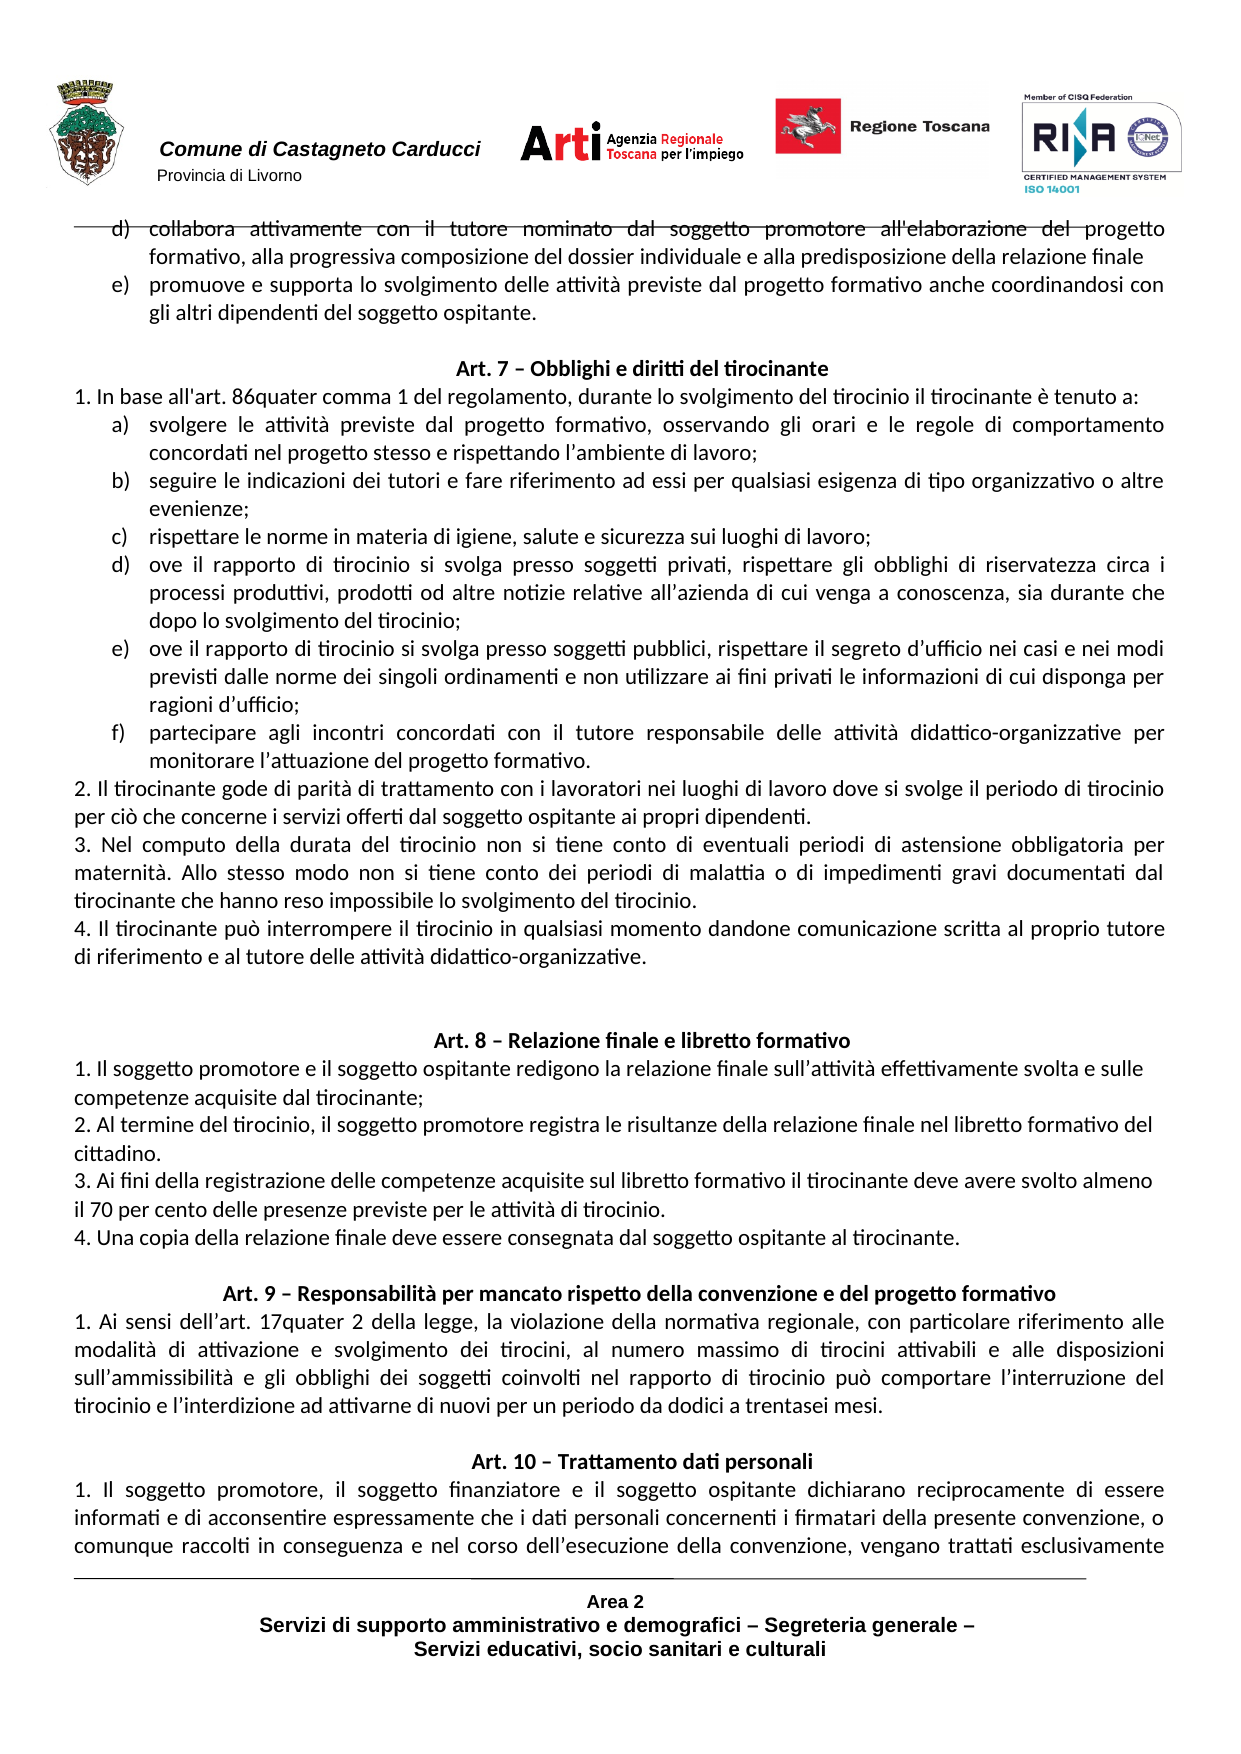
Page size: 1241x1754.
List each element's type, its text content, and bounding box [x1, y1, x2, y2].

text 3. Ai fini della registrazione delle competenze acquisite sul libretto formativo il tirocinante deve avere svolto almeno il 70 per cento delle presenze previste per le attività di tirocinio. [74, 1167, 1167, 1223]
text 2. Il tirocinante gode di parità di trattamento con i lavoratori nei luoghi di lavoro dove si svolge il periodo di tirocinio per ciò che concerne i servizi offerti dal soggetto ospitante ai propri dipendenti. [74, 774, 1167, 830]
list collabora attivamente con il tutore nominato dal soggetto promotore all'elaborazione del progetto formativo, alla progressiva composizione del dossier individuale e alla predisposizione della relazione finale [111, 214, 1167, 270]
text 1. Il soggetto promotore e il soggetto ospitante redigono la relazione finale sull’attività effettivamente svolta e sulle competenze acquisite dal tirocinante; [74, 1054, 1167, 1111]
picture [775, 80, 990, 179]
text Art. 7 – Obblighi e diritti del tirocinante [118, 354, 1167, 382]
text Art. 10 – Trattamento dati personali [118, 1447, 1167, 1475]
text Art. 8 – Relazione finale e libretto formativo [118, 1027, 1167, 1054]
list partecipare agli incontri concordati con il tutore responsabile delle attività didattico-organizzative per monitorare l’attuazione del progetto formativo. [111, 718, 1167, 774]
picture [1019, 92, 1184, 197]
text 3. Nel computo della durata del tirocinio non si tiene conto di eventuali periodi di astensione obbligatoria per maternità. Allo stesso modo non si tiene conto dei periodi di malattia o di impedimenti gravi documentati dal tirocinante che hanno reso impossibile lo svolgimento del tirocinio. [74, 830, 1167, 914]
list promuove e supporta lo svolgimento delle attività previste dal progetto formativo anche coordinandosi con gli altri dipendenti del soggetto ospitante. [111, 270, 1167, 326]
picture [45, 75, 126, 188]
list svolgere le attività previste dal progetto formativo, osservando gli orari e le regole di comportamento concordati nel progetto stesso e rispettando l’ambiente di lavoro; [111, 410, 1167, 466]
text 1. In base all'art. 86quater comma 1 del regolamento, durante lo svolgimento del tirocinio il tirocinante è tenuto a: [74, 382, 1167, 410]
list ove il rapporto di tirocinio si svolga presso soggetti pubblici, rispettare il segreto d’ufficio nei casi e nei modi previsti dalle norme dei singoli ordinamenti e non utilizzare ai fini privati le informazioni di cui disponga per ragioni d’ufficio; [111, 634, 1167, 718]
text 4. Il tirocinante può interrompere il tirocinio in qualsiasi momento dandone comunicazione scritta al proprio tutore di riferimento e al tutore delle attività didattico-organizzative. [74, 914, 1167, 971]
list rispettare le norme in materia di igiene, salute e sicurezza sui luoghi di lavoro; [111, 522, 1167, 550]
text 1. Ai sensi dell’art. 17quater 2 della legge, la violazione della normativa regionale, con particolare riferimento alle modalità di attivazione e svolgimento dei tirocini, al numero massimo di tirocini attivabili e alle disposizioni sull’ammissibilità e gli obblighi dei soggetti coinvolti nel rapporto di tirocinio può comportare l’interruzione del tirocinio e l’interdizione ad attivarne di nuovi per un periodo da dodici a trentasei mesi. [74, 1307, 1167, 1419]
text 1. Il soggetto promotore, il soggetto finanziatore e il soggetto ospitante dichiarano reciprocamente di essere informati e di acconsentire espressamente che i dati personali concernenti i firmatari della presente convenzione, o comunque raccolti in conseguenza e nel corso dell’esecuzione della convenzione, vengano trattati esclusivamente [74, 1475, 1167, 1559]
text 2. Al termine del tirocinio, il soggetto promotore registra le risultanze della relazione finale nel libretto formativo del cittadino. [74, 1111, 1167, 1167]
text Art. 9 – Responsabilità per mancato rispetto della convenzione e del progetto formativo [118, 1279, 1167, 1307]
list ove il rapporto di tirocinio si svolga presso soggetti privati, rispettare gli obblighi di riservatezza circa i processi produttivi, prodotti od altre notizie relative all’azienda di cui venga a conoscenza, sia durante che dopo lo svolgimento del tirocinio; [111, 550, 1167, 634]
list seguire le indicazioni dei tutori e fare riferimento ad essi per qualsiasi esigenza di tipo organizzativo o altre evenienze; [111, 466, 1167, 522]
text 4. Una copia della relazione finale deve essere consegnata dal soggetto ospitante al tirocinante. [74, 1223, 1167, 1251]
picture [499, 87, 763, 198]
